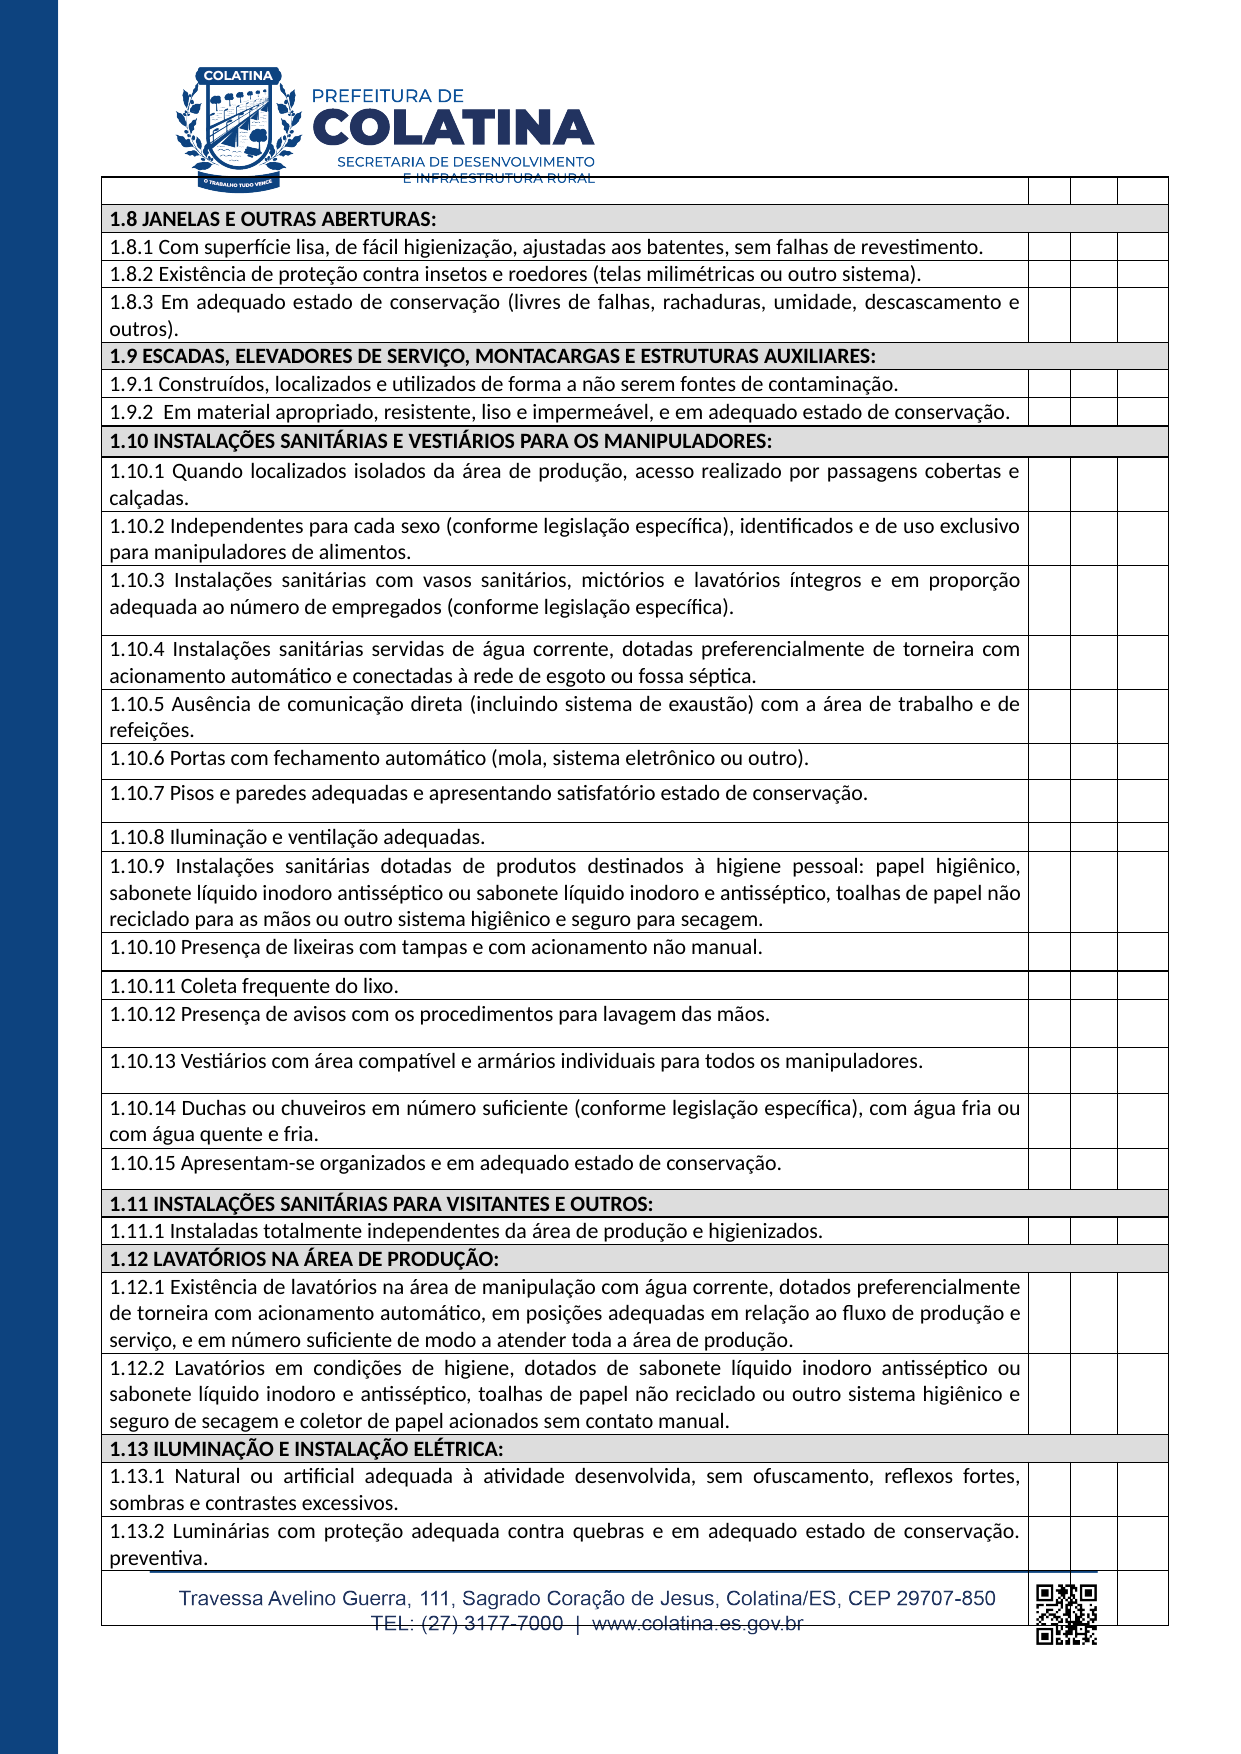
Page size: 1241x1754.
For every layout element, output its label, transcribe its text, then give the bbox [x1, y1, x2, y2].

table_cell [102, 178, 1028, 204]
table_cell [1071, 852, 1117, 932]
table_cell [1071, 1000, 1117, 1047]
table_cell [1118, 690, 1168, 743]
table_cell [1071, 744, 1117, 778]
table_cell [1118, 1273, 1168, 1353]
table_cell [1029, 566, 1070, 634]
table_cell [1118, 178, 1168, 204]
table_cell [1118, 1094, 1168, 1148]
table_cell 1.9.2 Em material apropriado, resistente, liso e impermeável, e em adequado estado de conservação. [102, 398, 1028, 425]
table_cell [1029, 780, 1070, 822]
table_cell 1.10.15 Apresentam-se organizados e em adequado estado de conservação. [102, 1149, 1028, 1189]
table_cell [1029, 370, 1070, 397]
table_cell 1.10.14 Duchas ou chuveiros em número suficiente (conforme legislação específica), com água fria ou com água quente e fria. [102, 1094, 1028, 1148]
table_cell 1.12.1 Existência de lavatórios na área de manipulação com água corrente, dotados preferencialmente de torneira com acionamento automático, em posições adequadas em relação ao fluxo de produção e serviço, e em número suficiente de modo a atender toda a área de produção. [102, 1273, 1028, 1353]
table_cell [1029, 823, 1070, 851]
table_cell 1.10.5 Ausência de comunicação direta (incluindo sistema de exaustão) com a área de trabalho e de refeições. [102, 690, 1028, 743]
table_cell [1118, 933, 1168, 970]
table_header 1.10 INSTALAÇÕES SANITÁRIAS E VESTIÁRIOS PARA OS MANIPULADORES: [102, 427, 1168, 456]
table_cell [1029, 233, 1070, 259]
table_cell [1071, 398, 1117, 425]
table_cell 1.12 LAVATÓRIOS NA ÁREA DE PRODUÇÃO: [102, 1245, 1168, 1272]
table_cell 1.10.8 Iluminação e ventilação adequadas. [102, 823, 1028, 851]
table_cell [1029, 288, 1070, 342]
table_cell [1118, 1571, 1168, 1625]
table_cell [1071, 780, 1117, 822]
table_cell 1.10.1 Quando localizados isolados da área de produção, acesso realizado por passagens cobertas e calçadas. [102, 458, 1028, 511]
table_cell [1118, 1000, 1168, 1047]
table_cell [1029, 1354, 1070, 1434]
table_cell 1.11.1 Instaladas totalmente independentes da área de produção e higienizados. [102, 1218, 1028, 1244]
table_cell 1.10.13 Vestiários com área compatível e armários individuais para todos os manipuladores. [102, 1048, 1028, 1093]
table_cell [1071, 458, 1117, 511]
table_cell 1.8.3 Em adequado estado de conservação (livres de falhas, rachaduras, umidade, descascamento e outros). [102, 288, 1028, 342]
table_header 1.10.11 Coleta frequente do lixo. [102, 972, 1028, 999]
table_header [1029, 972, 1070, 999]
table_cell [1071, 690, 1117, 743]
table_cell [1118, 512, 1168, 565]
table_cell 1.10.7 Pisos e paredes adequadas e apresentando satisfatório estado de conservação. [102, 780, 1028, 822]
table_cell [1071, 261, 1117, 287]
table_cell 1.13 ILUMINAÇÃO E INSTALAÇÃO ELÉTRICA: [102, 1435, 1168, 1462]
table_cell [1029, 1218, 1070, 1244]
table_cell [1029, 1517, 1070, 1570]
table_cell 1.8.1 Com superfície lisa, de fácil higienização, ajustadas aos batentes, sem falhas de revestimento. [102, 233, 1028, 259]
table_cell 1.10.10 Presença de lixeiras com tampas e com acionamento não manual. [102, 933, 1028, 970]
table_cell [1029, 398, 1070, 425]
table_cell [1118, 398, 1168, 425]
table_cell [1029, 1000, 1070, 1047]
table_cell 1.10.2 Independentes para cada sexo (conforme legislação específica), identificados e de uso exclusivo para manipuladores de alimentos. [102, 512, 1028, 565]
table_cell [1118, 261, 1168, 287]
table_cell [1071, 823, 1117, 851]
table_cell [1029, 852, 1070, 932]
table_header [1071, 972, 1117, 999]
table_cell 1.8 JANELAS E OUTRAS ABERTURAS: [102, 205, 1168, 232]
table_cell [1118, 744, 1168, 778]
table_cell [102, 1571, 1028, 1625]
table_cell 1.9 ESCADAS, ELEVADORES DE SERVIÇO, MONTACARGAS E ESTRUTURAS AUXILIARES: [102, 343, 1168, 369]
table_cell [1118, 852, 1168, 932]
table_cell [1118, 1048, 1168, 1093]
table_cell 1.13.1 Natural ou artificial adequada à atividade desenvolvida, sem ofuscamento, reflexos fortes, sombras e contrastes excessivos. [102, 1463, 1028, 1516]
table_cell 1.11 INSTALAÇÕES SANITÁRIAS PARA VISITANTES E OUTROS: [102, 1190, 1168, 1216]
table_header [1118, 972, 1168, 999]
table_cell [1071, 566, 1117, 634]
table_cell [1118, 370, 1168, 397]
table_cell 1.9.1 Construídos, localizados e utilizados de forma a não serem fontes de contaminação. [102, 370, 1028, 397]
table_cell 1.10.3 Instalações sanitárias com vasos sanitários, mictórios e lavatórios íntegros e em proporção adequada ao número de empregados (conforme legislação específica). [102, 566, 1028, 634]
table_cell [1118, 288, 1168, 342]
table_cell [1118, 458, 1168, 511]
table_cell [1029, 1463, 1070, 1516]
table_cell 1.10.4 Instalações sanitárias servidas de água corrente, dotadas preferencialmente de torneira com acionamento automático e conectadas à rede de esgoto ou fossa séptica. [102, 636, 1028, 689]
table_cell [1029, 1094, 1070, 1148]
table_cell [1029, 1048, 1070, 1093]
table_cell [1029, 636, 1070, 689]
table_cell [1071, 1094, 1117, 1148]
table_cell [1071, 288, 1117, 342]
table_cell [1118, 1149, 1168, 1189]
table_cell [1118, 566, 1168, 634]
table_cell [1029, 744, 1070, 778]
table_cell [1118, 1463, 1168, 1516]
table_cell [1029, 512, 1070, 565]
table_cell [1071, 1571, 1117, 1625]
table_cell 1.12.2 Lavatórios em condições de higiene, dotados de sabonete líquido inodoro antisséptico ou sabonete líquido inodoro e antisséptico, toalhas de papel não reciclado ou outro sistema higiênico e seguro de secagem e coletor de papel acionados sem contato manual. [102, 1354, 1028, 1434]
table_cell [1118, 1218, 1168, 1244]
table_cell [1029, 690, 1070, 743]
table_cell [1071, 1354, 1117, 1434]
table_cell [1071, 1149, 1117, 1189]
picture [0, 0, 1241, 1754]
table_cell 1.13.2 Luminárias com proteção adequada contra quebras e em adequado estado de conservação. preventiva. [102, 1517, 1028, 1570]
table_cell [1118, 1354, 1168, 1434]
table_cell [1071, 1517, 1117, 1570]
table_cell 1.10.9 Instalações sanitárias dotadas de produtos destinados à higiene pessoal: papel higiênico, sabonete líquido inodoro antisséptico ou sabonete líquido inodoro e antisséptico, toalhas de papel não reciclado para as mãos ou outro sistema higiênico e seguro para secagem. [102, 852, 1028, 932]
table_cell [1071, 933, 1117, 970]
table_cell [1118, 780, 1168, 822]
table_cell [1071, 1048, 1117, 1093]
table_cell [1029, 458, 1070, 511]
table_cell 1.10.12 Presença de avisos com os procedimentos para lavagem das mãos. [102, 1000, 1028, 1047]
table_cell [1071, 370, 1117, 397]
table_cell 1.8.2 Existência de proteção contra insetos e roedores (telas milimétricas ou outro sistema). [102, 261, 1028, 287]
table_cell 1.10.6 Portas com fechamento automático (mola, sistema eletrônico ou outro). [102, 744, 1028, 778]
table_cell [1029, 1571, 1070, 1625]
table_cell [1118, 823, 1168, 851]
table_cell [1118, 636, 1168, 689]
table_cell [1029, 1273, 1070, 1353]
table_cell [1118, 1517, 1168, 1570]
table_cell [1071, 1273, 1117, 1353]
table_cell [1029, 1149, 1070, 1189]
table_cell [1029, 261, 1070, 287]
table_cell [1071, 178, 1117, 204]
table_cell [1029, 933, 1070, 970]
table_cell [1071, 1463, 1117, 1516]
table_cell [1118, 233, 1168, 259]
table_cell [1071, 1218, 1117, 1244]
table_cell [1071, 512, 1117, 565]
table_cell [1071, 233, 1117, 259]
table_cell [1071, 636, 1117, 689]
table_cell [1029, 178, 1070, 204]
